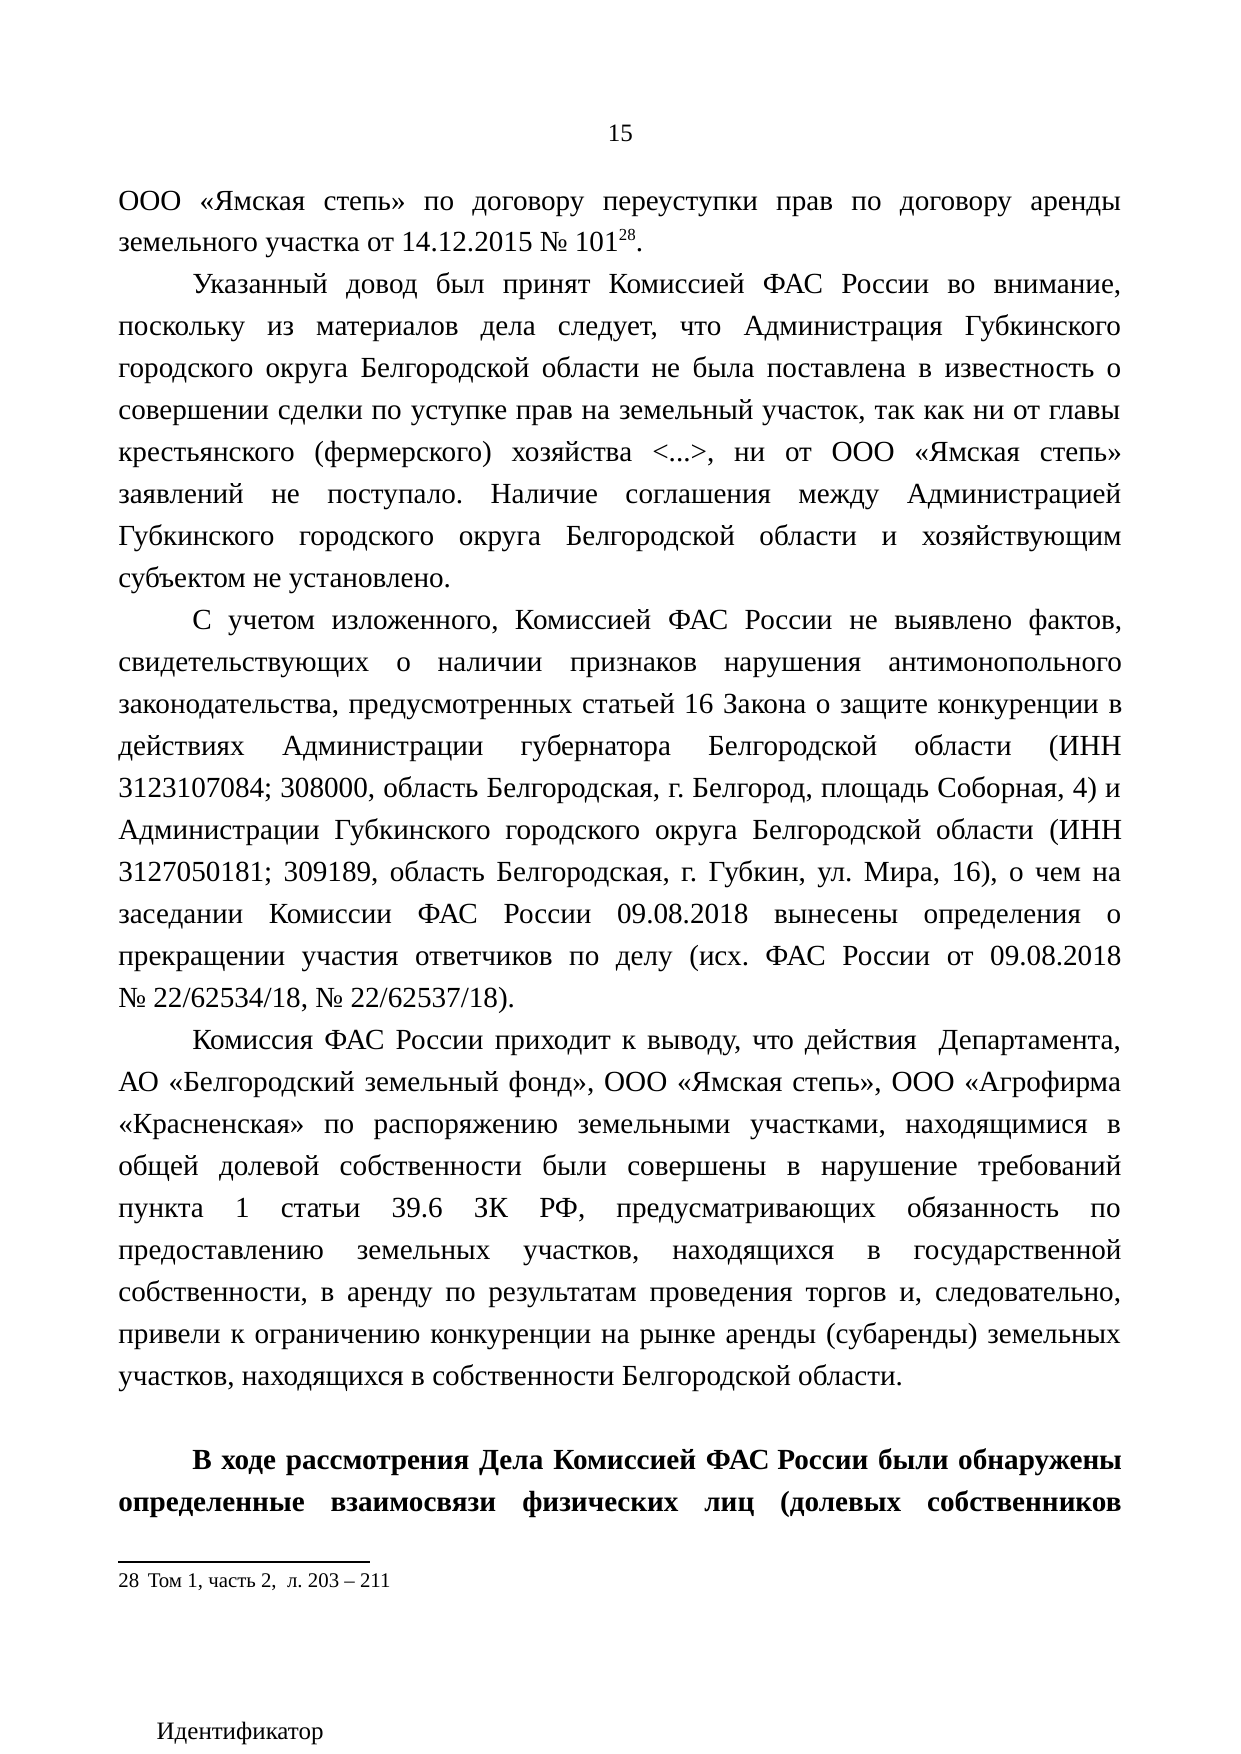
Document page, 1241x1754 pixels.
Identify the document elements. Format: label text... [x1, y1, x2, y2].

text С учетом изложенного, Комиссией ФАС России не выявлено фактов, свидетельствующих о наличии признаков нарушения антимонопольного законодательства, предусмотренных статьей 16 Закона о защите конкуренции в действиях Администрации губернатора Белгородской области (ИНН 3123107084; 308000, область Белгородская, г. Белгород, площадь Соборная, 4) и Администрации Губкинского городского округа Белгородской области (ИНН 3127050181; 309189, область Белгородская, г. Губкин, ул. Мира, 16), о чем на заседании Комиссии ФАС России 09.08.2018 вынесены определения о прекращении участия ответчиков по делу (исх. ФАС России от 09.08.2018 № 22/62534/18, № 22/62537/18). [118, 596, 1122, 1016]
text Комиссия ФАС России приходит к выводу, что действия Департамента, АО «Белгородский земельный фонд», ООО «Ямская степь», ООО «Агрофирма «Красненская» по распоряжению земельными участками, находящимися в общей долевой собственности были совершены в нарушение требований пункта 1 статьи 39.6 ЗК РФ, предусматривающих обязанность по предоставлению земельных участков, находящихся в государственной собственности, в аренду по результатам проведения торгов и, следовательно, привели к ограничению конкуренции на рынке аренды (субаренды) земельных участков, находящихся в собственности Белгородской области. [118, 1016, 1122, 1394]
text Указанный довод был принят Комиссией ФАС России во внимание, поскольку из материалов дела следует, что Администрация Губкинского городского округа Белгородской области не была поставлена в известность о совершении сделки по уступке прав на земельный участок, так как ни от главы крестьянского (фермерского) хозяйства <...>, ни от ООО «Ямская степь» заявлений не поступало. Наличие соглашения между Администрацией Губкинского городского округа Белгородской области и хозяйствующим субъектом не установлено. [118, 260, 1122, 596]
text ООО «Ямская степь» по договору переуступки прав по договору аренды земельного участка от 14.12.2015 № 101. [118, 176, 1122, 260]
text Том 1, часть 2, л. 203 – 211 [118, 1568, 1122, 1592]
text В ходе рассмотрения Дела Комиссией ФАС России были обнаружены определенные взаимосвязи физических лиц (долевых собственников [118, 1436, 1122, 1520]
